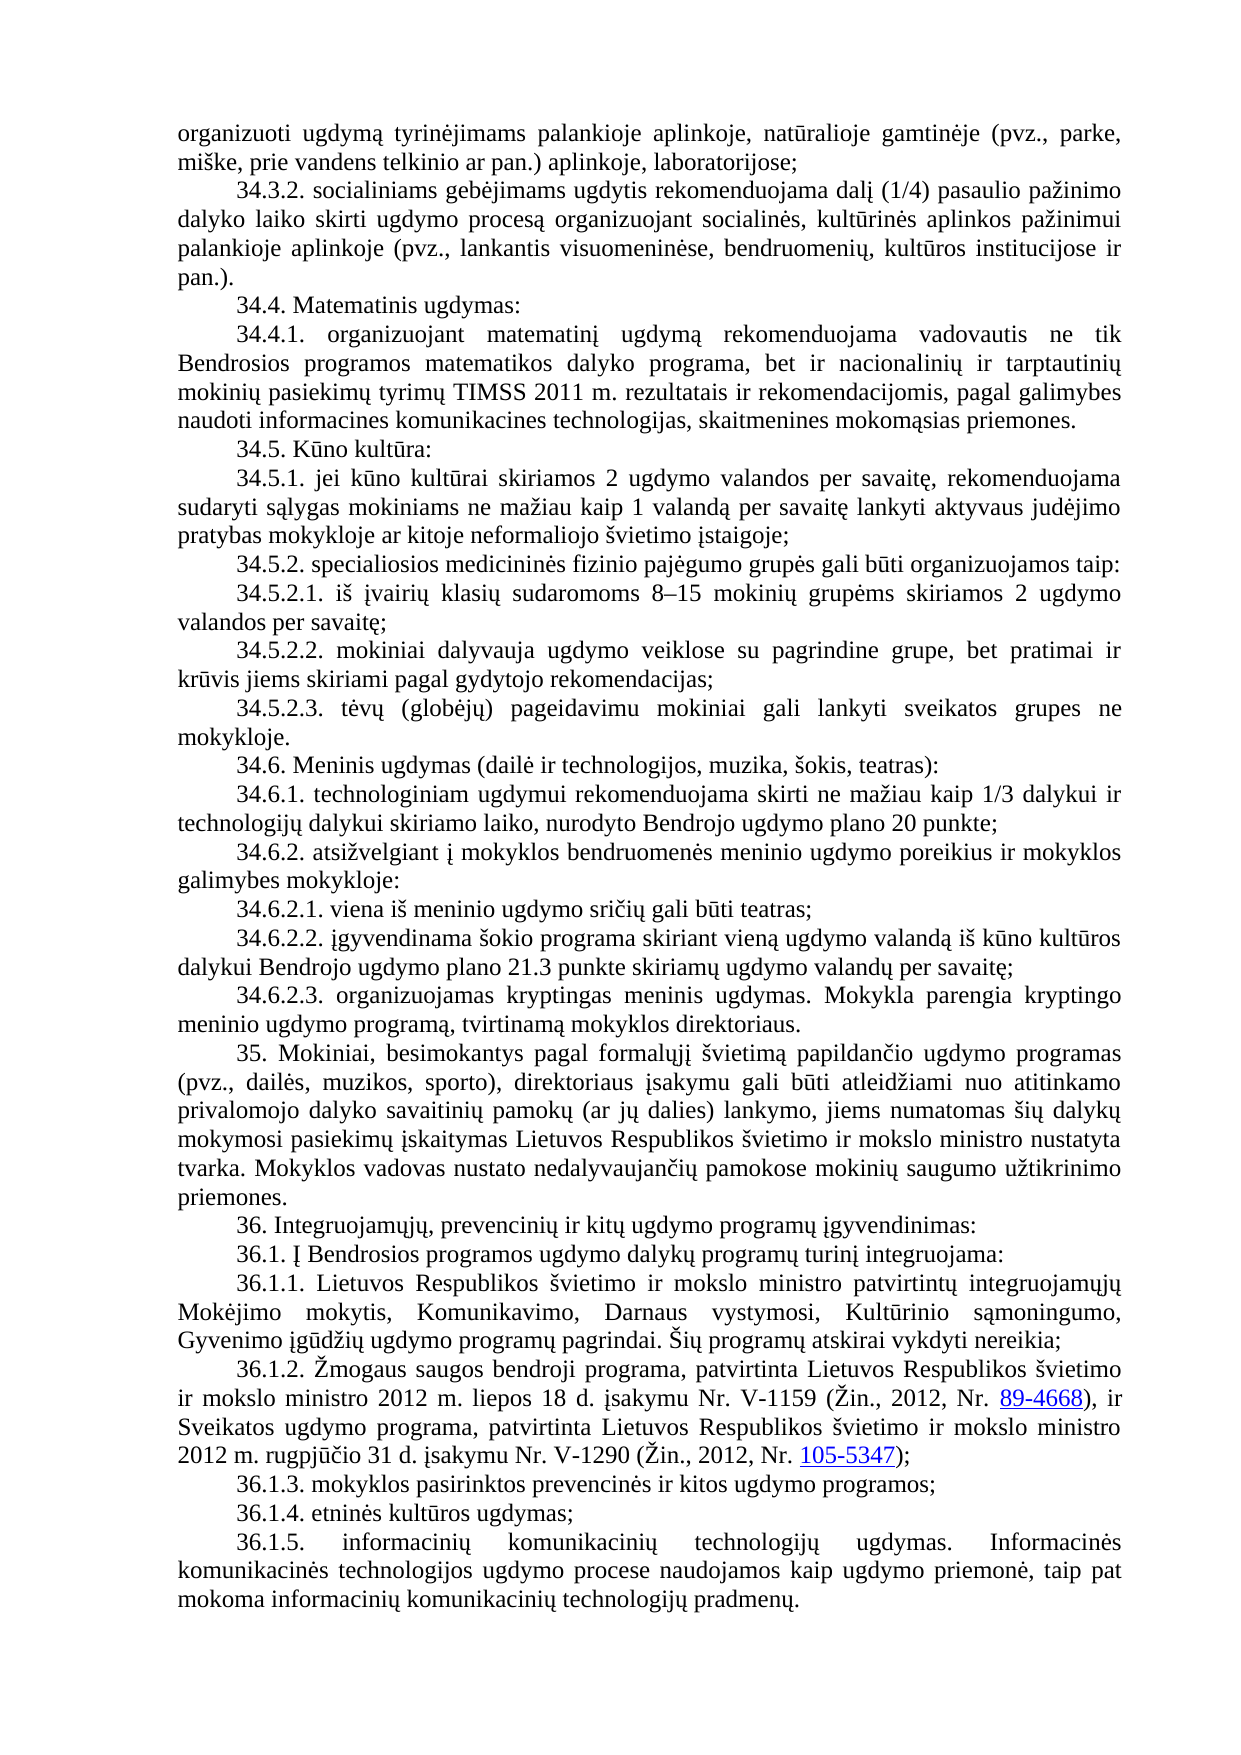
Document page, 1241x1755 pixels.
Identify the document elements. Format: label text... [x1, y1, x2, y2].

text 36.1.1. Lietuvos Respublikos švietimo ir mokslo ministro patvirtintų integruojamųjų Mokėjimo mokytis, Komunikavimo, Darnaus vystymosi, Kultūrinio sąmoningumo, Gyvenimo įgūdžių ugdymo programų pagrindai. Šių programų atskirai vykdyti nereikia; [177, 1268, 1122, 1354]
text organizuoti ugdymą tyrinėjimams palankioje aplinkoje, natūralioje gamtinėje (pvz., parke, miške, prie vandens telkinio ar pan.) aplinkoje, laboratorijose; [177, 118, 1122, 176]
text 34.4. Matematinis ugdymas: [177, 291, 1122, 319]
text 34.6.2.1. viena iš meninio ugdymo sričių gali būti teatras; [177, 894, 1122, 923]
text 34.5.1. jei kūno kultūrai skiriamos 2 ugdymo valandos per savaitę, rekomenduojama sudaryti sąlygas mokiniams ne mažiau kaip 1 valandą per savaitę lankyti aktyvaus judėjimo pratybas mokykloje ar kitoje neformaliojo švietimo įstaigoje; [177, 463, 1122, 549]
text 34.6.1. technologiniam ugdymui rekomenduojama skirti ne mažiau kaip 1/3 dalykui ir technologijų dalykui skiriamo laiko, nurodyto Bendrojo ugdymo plano 20 punkte; [177, 779, 1122, 837]
text 36.1.2. Žmogaus saugos bendroji programa, patvirtinta Lietuvos Respublikos švietimo ir mokslo ministro 2012 m. liepos 18 d. įsakymu Nr. V-1159 (Žin., 2012, Nr. 89-4668), ir Sveikatos ugdymo programa, patvirtinta Lietuvos Respublikos švietimo ir mokslo ministro 2012 m. rugpjūčio 31 d. įsakymu Nr. V-1290 (Žin., 2012, Nr. 105-5347); [177, 1354, 1122, 1469]
text 34.5.2.1. iš įvairių klasių sudaromoms 8–15 mokinių grupėms skiriamos 2 ugdymo valandos per savaitę; [177, 578, 1122, 636]
text 34.6.2. atsižvelgiant į mokyklos bendruomenės meninio ugdymo poreikius ir mokyklos galimybes mokykloje: [177, 837, 1122, 894]
text 35. Mokiniai, besimokantys pagal formalųjį švietimą papildančio ugdymo programas (pvz., dailės, muzikos, sporto), direktoriaus įsakymu gali būti atleidžiami nuo atitinkamo privalomojo dalyko savaitinių pamokų (ar jų dalies) lankymo, jiems numatomas šių dalykų mokymosi pasiekimų įskaitymas Lietuvos Respublikos švietimo ir mokslo ministro nustatyta tvarka. Mokyklos vadovas nustato nedalyvaujančių pamokose mokinių saugumo užtikrinimo priemones. [177, 1038, 1122, 1211]
text 36.1.3. mokyklos pasirinktos prevencinės ir kitos ugdymo programos; [177, 1469, 1122, 1498]
text 36. Integruojamųjų, prevencinių ir kitų ugdymo programų įgyvendinimas: [177, 1211, 1122, 1239]
text 36.1.4. etninės kultūros ugdymas; [177, 1498, 1122, 1527]
text 36.1.5. informacinių komunikacinių technologijų ugdymas. Informacinės komunikacinės technologijos ugdymo procese naudojamos kaip ugdymo priemonė, taip pat mokoma informacinių komunikacinių technologijų pradmenų. [177, 1527, 1122, 1613]
text 36.1. Į Bendrosios programos ugdymo dalykų programų turinį integruojama: [177, 1239, 1122, 1268]
text 34.4.1. organizuojant matematinį ugdymą rekomenduojama vadovautis ne tik Bendrosios programos matematikos dalyko programa, bet ir nacionalinių ir tarptautinių mokinių pasiekimų tyrimų TIMSS 2011 m. rezultatais ir rekomendacijomis, pagal galimybes naudoti informacines komunikacines technologijas, skaitmenines mokomąsias priemones. [177, 319, 1122, 434]
text 34.5. Kūno kultūra: [177, 434, 1122, 463]
text 34.6.2.3. organizuojamas kryptingas meninis ugdymas. Mokykla parengia kryptingo meninio ugdymo programą, tvirtinamą mokyklos direktoriaus. [177, 981, 1122, 1038]
text 34.3.2. socialiniams gebėjimams ugdytis rekomenduojama dalį (1/4) pasaulio pažinimo dalyko laiko skirti ugdymo procesą organizuojant socialinės, kultūrinės aplinkos pažinimui palankioje aplinkoje (pvz., lankantis visuomeninėse, bendruomenių, kultūros institucijose ir pan.). [177, 176, 1122, 291]
text 34.5.2.2. mokiniai dalyvauja ugdymo veiklose su pagrindine grupe, bet pratimai ir krūvis jiems skiriami pagal gydytojo rekomendacijas; [177, 636, 1122, 693]
text 34.5.2. specialiosios medicininės fizinio pajėgumo grupės gali būti organizuojamos taip: [177, 549, 1122, 578]
text 34.6.2.2. įgyvendinama šokio programa skiriant vieną ugdymo valandą iš kūno kultūros dalykui Bendrojo ugdymo plano 21.3 punkte skiriamų ugdymo valandų per savaitę; [177, 923, 1122, 981]
text 34.6. Meninis ugdymas (dailė ir technologijos, muzika, šokis, teatras): [177, 751, 1122, 779]
text 34.5.2.3. tėvų (globėjų) pageidavimu mokiniai gali lankyti sveikatos grupes ne mokykloje. [177, 693, 1122, 751]
